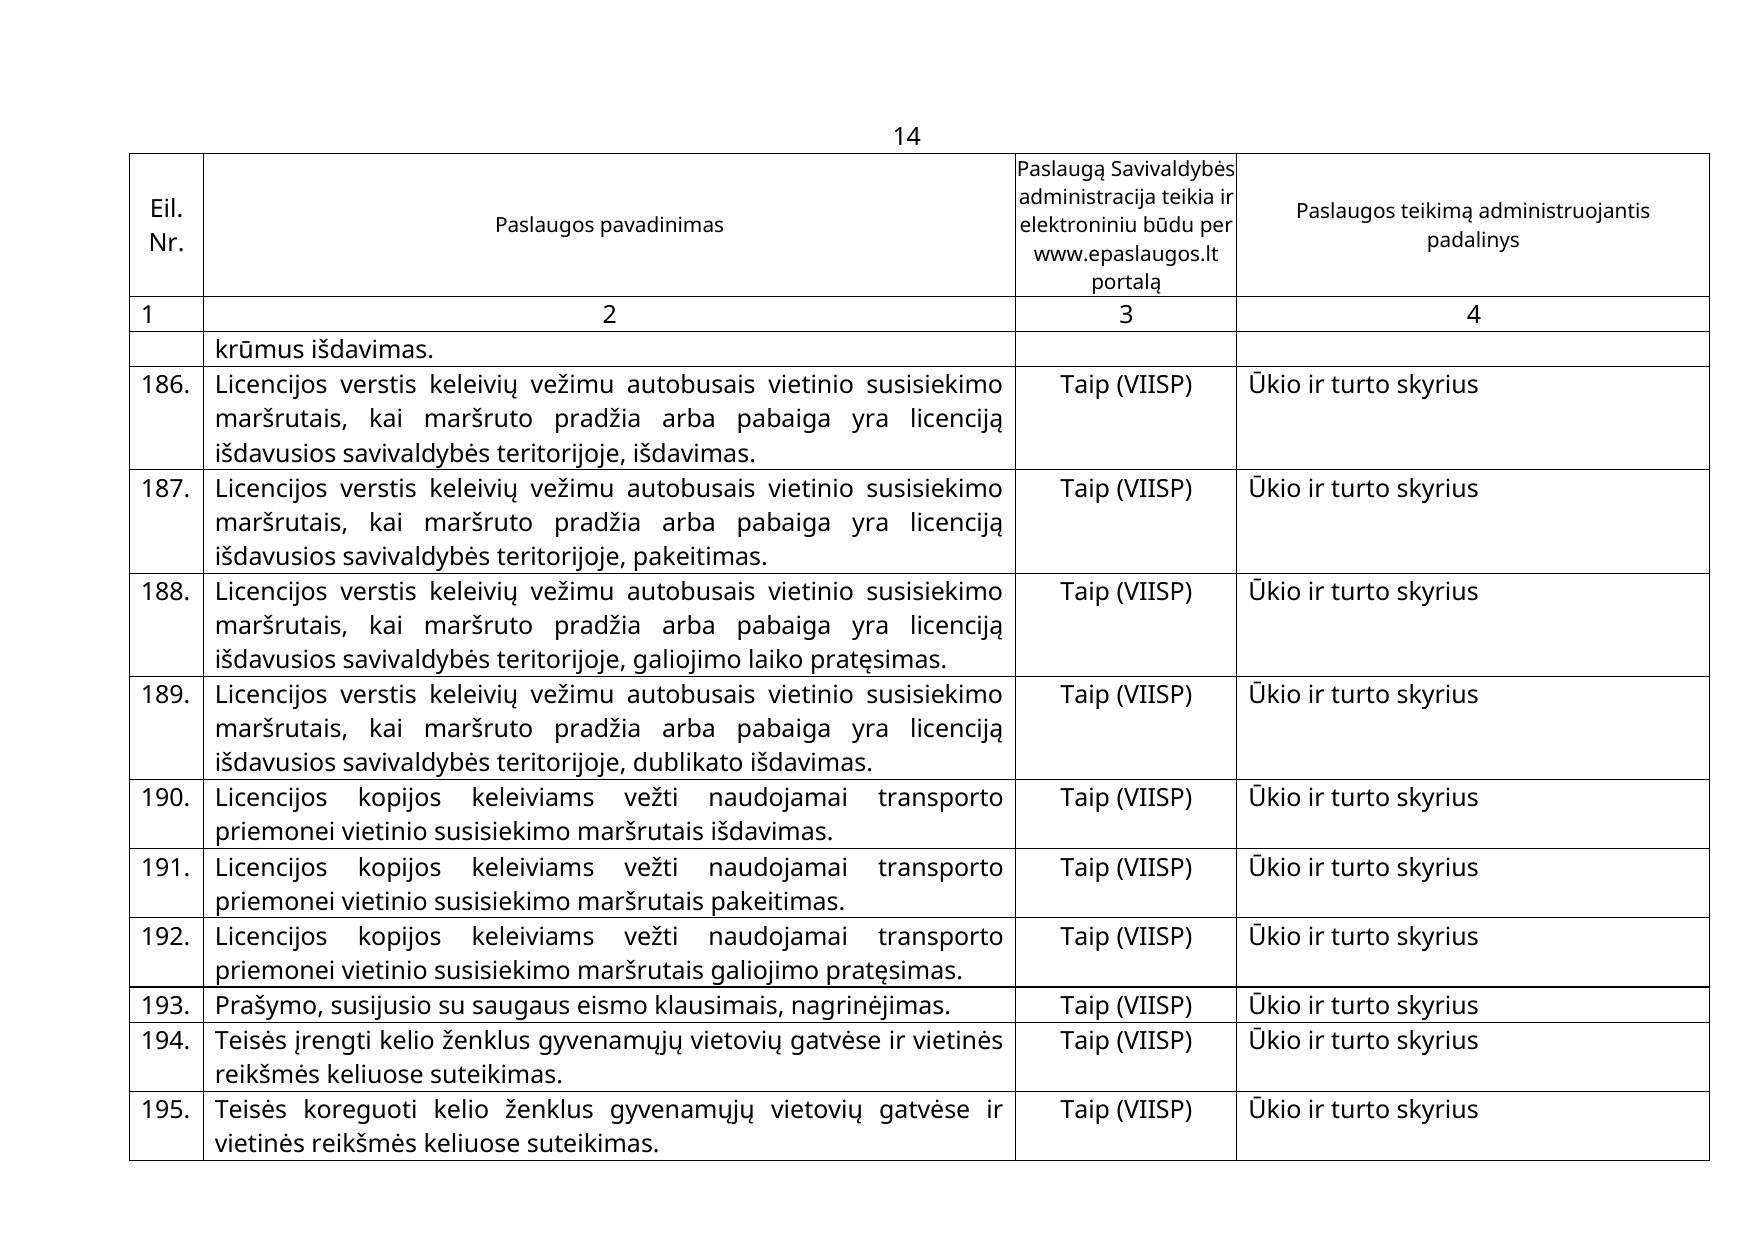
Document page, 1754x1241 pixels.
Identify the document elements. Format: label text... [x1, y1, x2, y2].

table_cell Ūkio ir turto skyrius [1237, 988, 1709, 1022]
table_header Eil. Nr. [130, 154, 203, 296]
table_cell Taip (VIISP) [1016, 367, 1236, 469]
table_cell 195. [130, 1092, 203, 1160]
table_cell Taip (VIISP) [1016, 849, 1236, 917]
table_cell 189. [130, 677, 203, 779]
table_cell Taip (VIISP) [1016, 677, 1236, 779]
table_header Paslaugos pavadinimas [204, 154, 1015, 296]
table_cell Ūkio ir turto skyrius [1237, 918, 1709, 986]
table_cell 186. [130, 367, 203, 469]
table_cell Taip (VIISP) [1016, 988, 1236, 1022]
table_cell [1237, 332, 1709, 366]
table_cell Ūkio ir turto skyrius [1237, 677, 1709, 779]
table_cell Teisės koreguoti kelio ženklus gyvenamųjų vietovių gatvėse ir vietinės reikšmės keliuose suteikimas. [204, 1092, 1015, 1160]
table_cell Licencijos verstis keleivių vežimu autobusais vietinio susisiekimo maršrutais, kai maršruto pradžia arba pabaiga yra licenciją išdavusios savivaldybės teritorijoje, išdavimas. [204, 367, 1015, 469]
table_cell Taip (VIISP) [1016, 918, 1236, 986]
table_cell krūmus išdavimas. [204, 332, 1015, 366]
table_cell Ūkio ir turto skyrius [1237, 1023, 1709, 1091]
table_header Paslaugą Savivaldybės administracija teikia ir elektroniniu būdu per www.epaslaugos.lt portalą [1016, 154, 1236, 296]
table_cell 187. [130, 470, 203, 572]
table_cell Licencijos verstis keleivių vežimu autobusais vietinio susisiekimo maršrutais, kai maršruto pradžia arba pabaiga yra licenciją išdavusios savivaldybės teritorijoje, dublikato išdavimas. [204, 677, 1015, 779]
table_cell 2 [204, 297, 1015, 331]
table_cell Ūkio ir turto skyrius [1237, 367, 1709, 469]
table_cell [1016, 332, 1236, 366]
table_cell 1 [130, 297, 203, 331]
table_cell Licencijos kopijos keleiviams vežti naudojamai transporto priemonei vietinio susisiekimo maršrutais pakeitimas. [204, 849, 1015, 917]
table_cell Taip (VIISP) [1016, 470, 1236, 572]
table_cell 191. [130, 849, 203, 917]
table_cell 4 [1237, 297, 1709, 331]
table_cell 190. [130, 780, 203, 848]
table_cell [130, 332, 203, 366]
table_cell 194. [130, 1023, 203, 1091]
table_cell Taip (VIISP) [1016, 1092, 1236, 1160]
table_cell Prašymo, susijusio su saugaus eismo klausimais, nagrinėjimas. [204, 988, 1015, 1022]
table_cell 192. [130, 918, 203, 986]
table_cell 193. [130, 988, 203, 1022]
table_cell Ūkio ir turto skyrius [1237, 574, 1709, 676]
table_cell Licencijos verstis keleivių vežimu autobusais vietinio susisiekimo maršrutais, kai maršruto pradžia arba pabaiga yra licenciją išdavusios savivaldybės teritorijoje, galiojimo laiko pratęsimas. [204, 574, 1015, 676]
table_cell Ūkio ir turto skyrius [1237, 470, 1709, 572]
table_cell Licencijos kopijos keleiviams vežti naudojamai transporto priemonei vietinio susisiekimo maršrutais galiojimo pratęsimas. [204, 918, 1015, 986]
table_cell Taip (VIISP) [1016, 574, 1236, 676]
table_cell Ūkio ir turto skyrius [1237, 780, 1709, 848]
table_header Paslaugos teikimą administruojantis padalinys [1237, 154, 1709, 296]
table_cell 3 [1016, 297, 1236, 331]
table_cell Ūkio ir turto skyrius [1237, 1092, 1709, 1160]
table_cell Ūkio ir turto skyrius [1237, 849, 1709, 917]
table_cell Taip (VIISP) [1016, 1023, 1236, 1091]
table_cell 188. [130, 574, 203, 676]
table_cell Taip (VIISP) [1016, 780, 1236, 848]
table_cell Teisės įrengti kelio ženklus gyvenamųjų vietovių gatvėse ir vietinės reikšmės keliuose suteikimas. [204, 1023, 1015, 1091]
table_cell Licencijos verstis keleivių vežimu autobusais vietinio susisiekimo maršrutais, kai maršruto pradžia arba pabaiga yra licenciją išdavusios savivaldybės teritorijoje, pakeitimas. [204, 470, 1015, 572]
table_cell Licencijos kopijos keleiviams vežti naudojamai transporto priemonei vietinio susisiekimo maršrutais išdavimas. [204, 780, 1015, 848]
